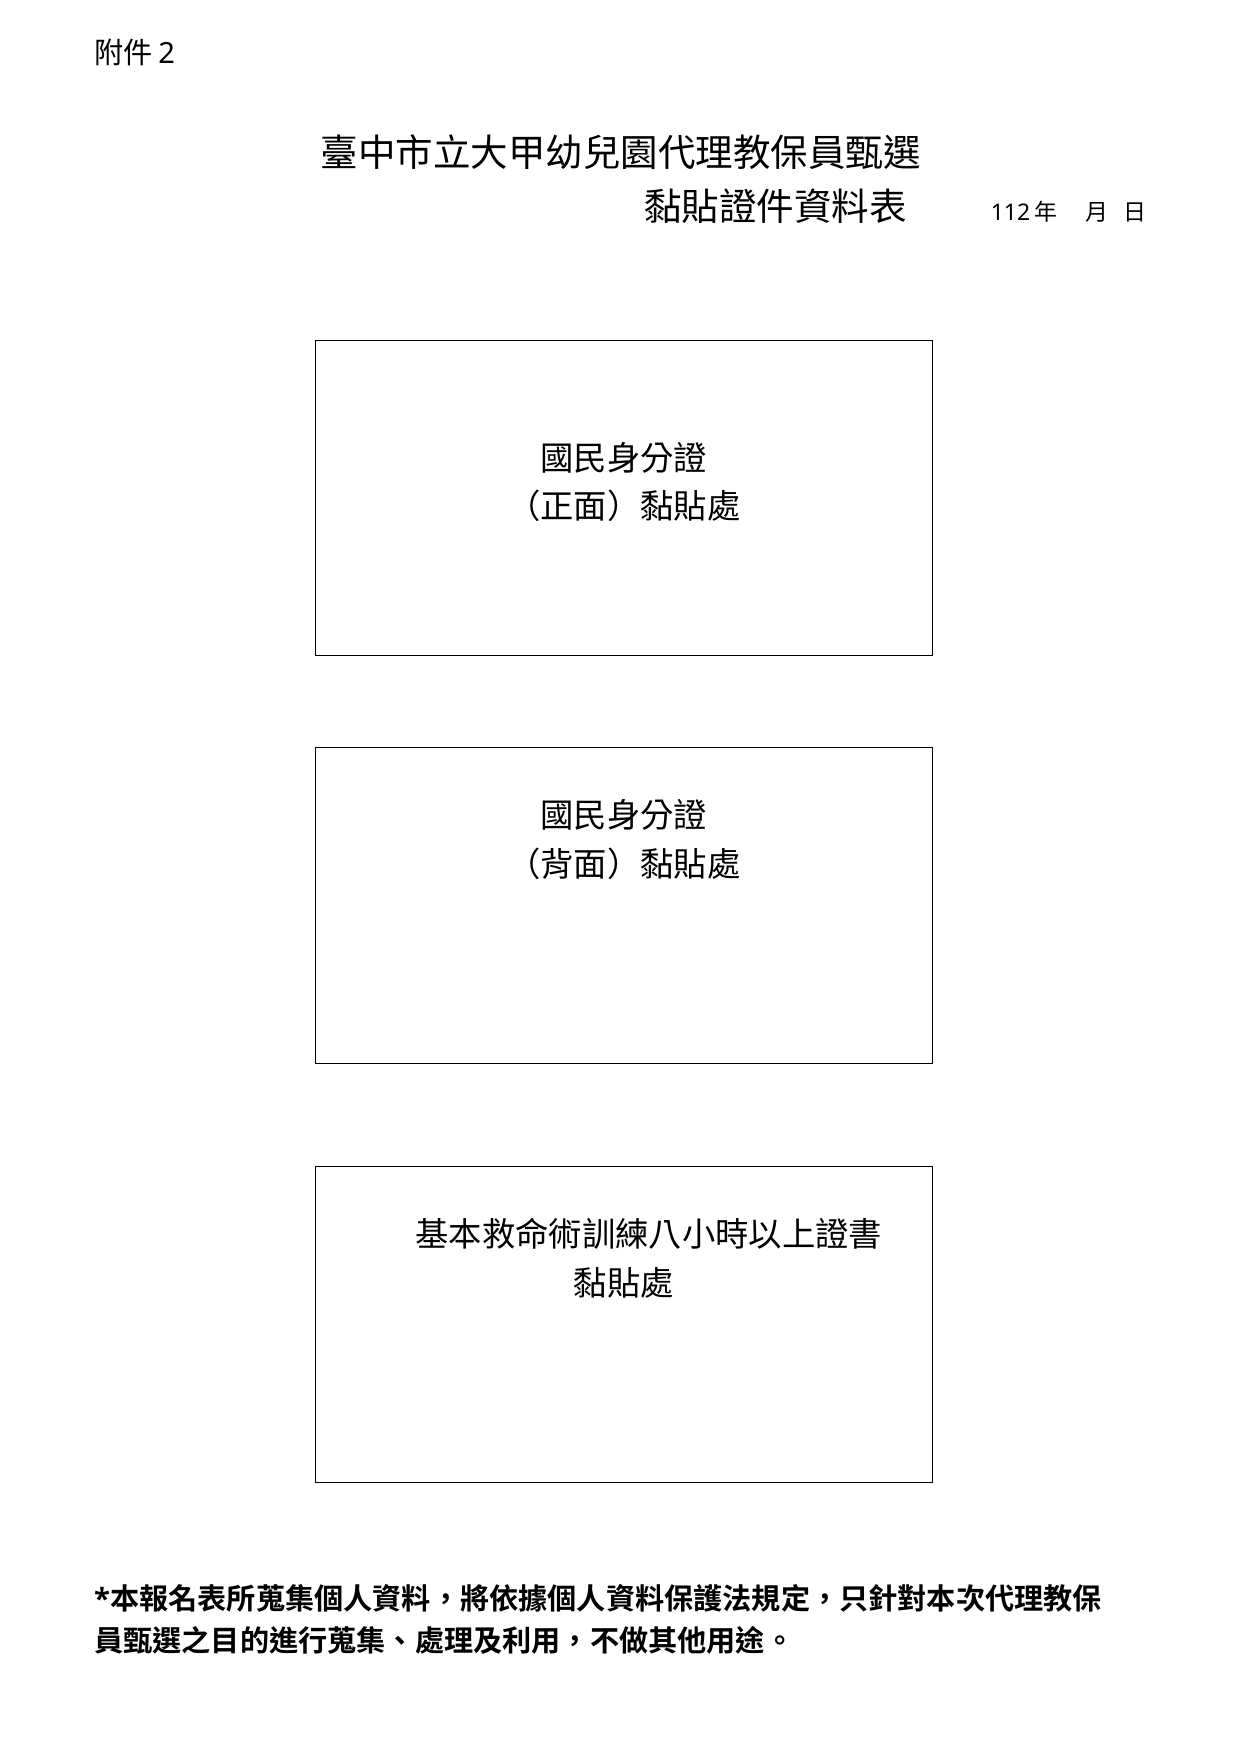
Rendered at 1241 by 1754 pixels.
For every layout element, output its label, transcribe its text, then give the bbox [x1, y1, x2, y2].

text *本報名表所蒐集個人資料，將依據個人資料保護法規定，只針對本次代理教保員甄選之目的進行蒐集、處理及利用，不做其他用途。 [94, 1575, 1122, 1660]
table_cell 國民身分證 （背面）黏貼處 [316, 748, 932, 1063]
text 臺中市立大甲幼兒園代理教保員甄選 [94, 123, 1147, 177]
table_header 國民身分證 （正面）黏貼處 [316, 341, 932, 655]
table_cell [316, 656, 932, 747]
text 附件2 [94, 29, 1147, 72]
text 黏貼證件資料表 112年 月 日 [94, 177, 1147, 232]
table_header 基本救命術訓練八小時以上證書 黏貼處 [316, 1167, 932, 1482]
